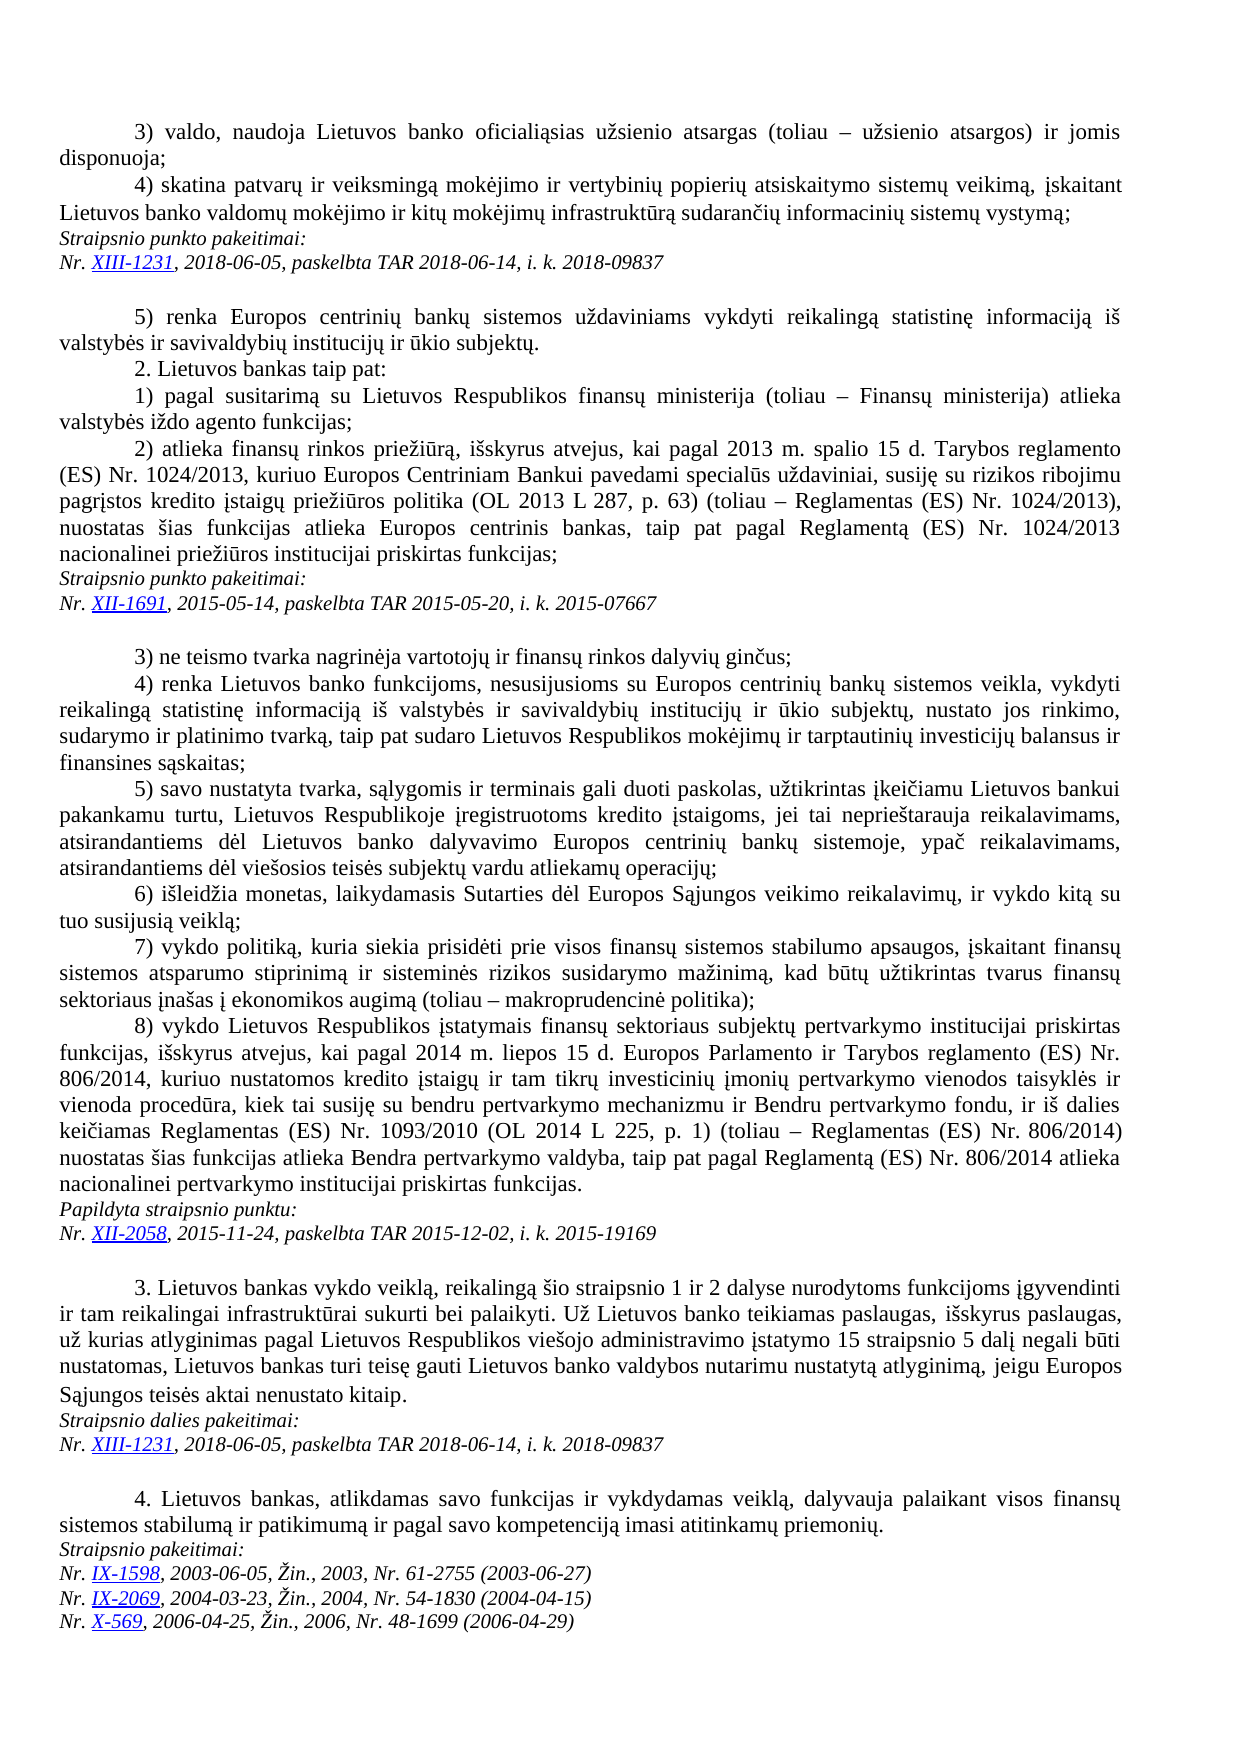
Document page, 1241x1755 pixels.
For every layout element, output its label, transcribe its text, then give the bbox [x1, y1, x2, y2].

text 4) skatina patvarų ir veiksmingą mokėjimo ir vertybinių popierių atsiskaitymo sistemų veikimą, įskaitant Lietuvos banko valdomų mokėjimo ir kitų mokėjimų infrastruktūrą sudarančių informacinių sistemų vystymą; [59, 171, 1122, 226]
text Nr. X-569, 2006-04-25, Žin., 2006, Nr. 48-1699 (2006-04-29) [59, 1609, 1122, 1633]
text Straipsnio dalies pakeitimai: [59, 1408, 1122, 1432]
text Straipsnio punkto pakeitimai: [59, 566, 1122, 590]
text 3) valdo, naudoja Lietuvos banko oficialiąsias užsienio atsargas (toliau – užsienio atsargos) ir jomis disponuoja; [59, 118, 1122, 171]
text 5) savo nustatyta tvarka, sąlygomis ir terminais gali duoti paskolas, užtikrintas įkeičiamu Lietuvos bankui pakankamu turtu, Lietuvos Respublikoje įregistruotoms kredito įstaigoms, jei tai neprieštarauja reikalavimams, atsirandantiems dėl Lietuvos banko dalyvavimo Europos centrinių bankų sistemoje, ypač reikalavimams, atsirandantiems dėl viešosios teisės subjektų vardu atliekamų operacijų; [59, 775, 1122, 880]
text 8) vykdo Lietuvos Respublikos įstatymais finansų sektoriaus subjektų pertvarkymo institucijai priskirtas funkcijas, išskyrus atvejus, kai pagal 2014 m. liepos 15 d. Europos Parlamento ir Tarybos reglamento (ES) Nr. 806/2014, kuriuo nustatomos kredito įstaigų ir tam tikrų investicinių įmonių pertvarkymo vienodos taisyklės ir vienoda procedūra, kiek tai susiję su bendru pertvarkymo mechanizmu ir Bendru pertvarkymo fondu, ir iš dalies keičiamas Reglamentas (ES) Nr. 1093/2010 (OL 2014 L 225, p. 1) (toliau – Reglamentas (ES) Nr. 806/2014) nuostatas šias funkcijas atlieka Bendra pertvarkymo valdyba, taip pat pagal Reglamentą (ES) Nr. 806/2014 atlieka nacionalinei pertvarkymo institucijai priskirtas funkcijas. [59, 1012, 1122, 1197]
text 3. Lietuvos bankas vykdo veiklą, reikalingą šio straipsnio 1 ir 2 dalyse nurodytoms funkcijoms įgyvendinti ir tam reikalingai infrastruktūrai sukurti bei palaikyti. Už Lietuvos banko teikiamas paslaugas, išskyrus paslaugas, už kurias atlyginimas pagal Lietuvos Respublikos viešojo administravimo įstatymo 15 straipsnio 5 dalį negali būti nustatomas, Lietuvos bankas turi teisę gauti Lietuvos banko valdybos nutarimu nustatytą atlyginimą, jeigu Europos Sąjungos teisės aktai nenustato kitaip. [59, 1273, 1122, 1408]
text 2. Lietuvos bankas taip pat: [59, 356, 1122, 382]
text 4) renka Lietuvos banko funkcijoms, nesusijusioms su Europos centrinių bankų sistemos veikla, vykdyti reikalingą statistinę informaciją iš valstybės ir savivaldybių institucijų ir ūkio subjektų, nustato jos rinkimo, sudarymo ir platinimo tvarką, taip pat sudaro Lietuvos Respublikos mokėjimų ir tarptautinių investicijų balansus ir finansines sąskaitas; [59, 669, 1122, 775]
text Nr. XII-2058, 2015-11-24, paskelbta TAR 2015-12-02, i. k. 2015-19169 [59, 1221, 1122, 1245]
text Straipsnio punkto pakeitimai: [59, 226, 1122, 250]
text Nr. IX-2069, 2004-03-23, Žin., 2004, Nr. 54-1830 (2004-04-15) [59, 1585, 1122, 1609]
text Papildyta straipsnio punktu: [59, 1197, 1122, 1221]
text Nr. XIII-1231, 2018-06-05, paskelbta TAR 2018-06-14, i. k. 2018-09837 [59, 250, 1122, 274]
text 6) išleidžia monetas, laikydamasis Sutarties dėl Europos Sąjungos veikimo reikalavimų, ir vykdo kitą su tuo susijusią veiklą; [59, 880, 1122, 933]
text 7) vykdo politiką, kuria siekia prisidėti prie visos finansų sistemos stabilumo apsaugos, įskaitant finansų sistemos atsparumo stiprinimą ir sisteminės rizikos susidarymo mažinimą, kad būtų užtikrintas tvarus finansų sektoriaus įnašas į ekonomikos augimą (toliau – makroprudencinė politika); [59, 933, 1122, 1012]
text 3) ne teismo tvarka nagrinėja vartotojų ir finansų rinkos dalyvių ginčus; [59, 643, 1122, 669]
text Nr. XIII-1231, 2018-06-05, paskelbta TAR 2018-06-14, i. k. 2018-09837 [59, 1432, 1122, 1456]
text Straipsnio pakeitimai: [59, 1537, 1122, 1561]
text 1) pagal susitarimą su Lietuvos Respublikos finansų ministerija (toliau – Finansų ministerija) atlieka valstybės iždo agento funkcijas; [59, 382, 1122, 434]
text Nr. IX-1598, 2003-06-05, Žin., 2003, Nr. 61-2755 (2003-06-27) [59, 1561, 1122, 1585]
text 2) atlieka finansų rinkos priežiūrą, išskyrus atvejus, kai pagal 2013 m. spalio 15 d. Tarybos reglamento (ES) Nr. 1024/2013, kuriuo Europos Centriniam Bankui pavedami specialūs uždaviniai, susiję su rizikos ribojimu pagrįstos kredito įstaigų priežiūros politika (OL 2013 L 287, p. 63) (toliau – Reglamentas (ES) Nr. 1024/2013), nuostatas šias funkcijas atlieka Europos centrinis bankas, taip pat pagal Reglamentą (ES) Nr. 1024/2013 nacionalinei priežiūros institucijai priskirtas funkcijas; [59, 434, 1122, 566]
text Nr. XII-1691, 2015-05-14, paskelbta TAR 2015-05-20, i. k. 2015-07667 [59, 590, 1122, 614]
text 5) renka Europos centrinių bankų sistemos uždaviniams vykdyti reikalingą statistinę informaciją iš valstybės ir savivaldybių institucijų ir ūkio subjektų. [59, 303, 1122, 356]
text 4. Lietuvos bankas, atlikdamas savo funkcijas ir vykdydamas veiklą, dalyvauja palaikant visos finansų sistemos stabilumą ir patikimumą ir pagal savo kompetenciją imasi atitinkamų priemonių. [59, 1484, 1122, 1537]
